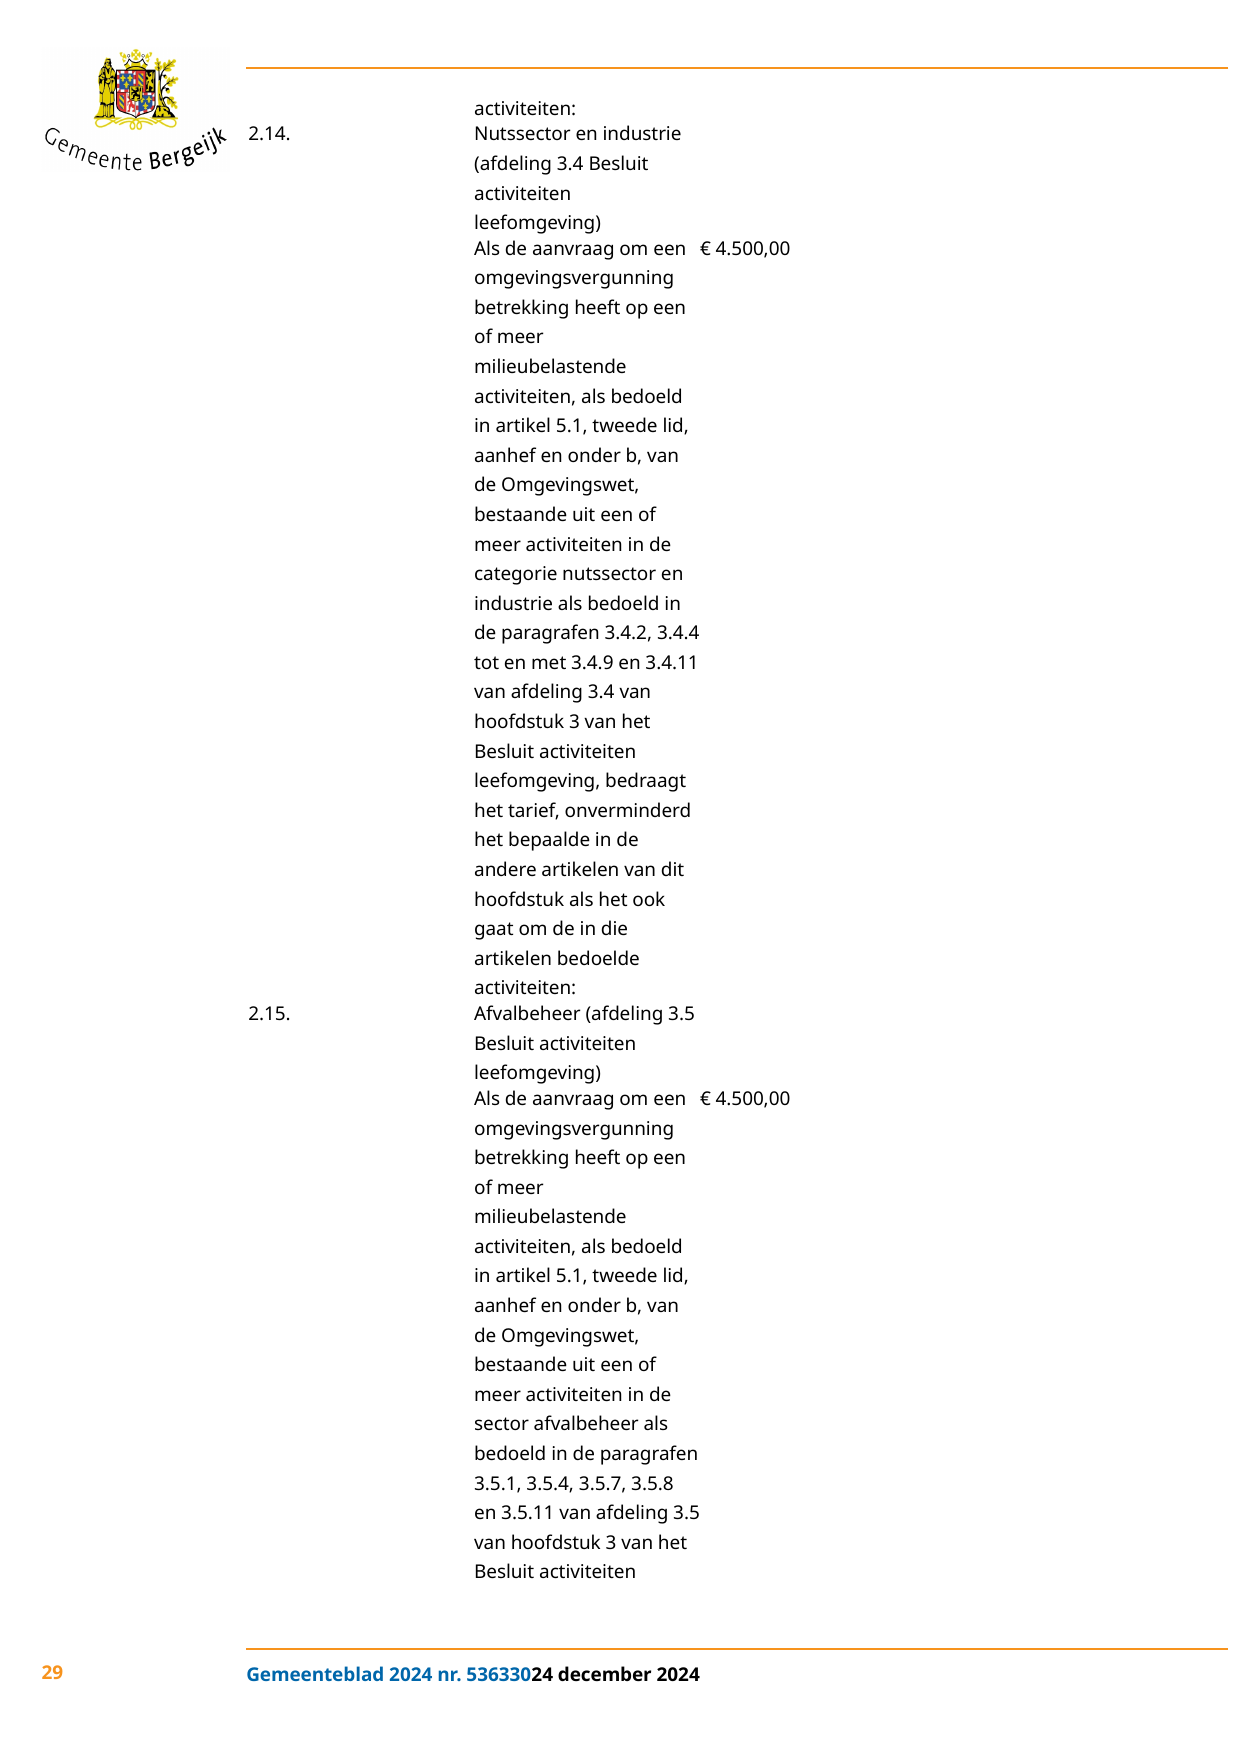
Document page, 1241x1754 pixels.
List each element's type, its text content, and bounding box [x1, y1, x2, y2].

table_cell [700, 121, 926, 235]
table_cell Als de aanvraag om een omgevingsvergunning betrekking heeft op een of meer milieubelastende activiteiten, als bedoeld in artikel 5.1, tweede lid, aanhef en onder b, van de Omgevingswet, bestaande uit een of meer activiteiten in de categorie nutssector en industrie als bedoeld in de paragrafen 3.4.2, 3.4.4 tot en met 3.4.9 en 3.4.11 van afdeling 3.4 van hoofdstuk 3 van het Besluit activiteiten leefomgeving, bedraagt het tarief, onverminderd het bepaalde in de andere artikelen van dit hoofdstuk als het ook gaat om de in die artikelen bedoelde activiteiten: [474, 235, 700, 1000]
table_cell activiteiten: [474, 95, 700, 121]
table_cell 2.14. [248, 121, 474, 235]
table_cell [248, 235, 474, 1000]
table_cell € 4.500,00 [700, 1085, 926, 1584]
table_cell [700, 1000, 926, 1085]
table_cell [248, 95, 474, 121]
table_cell Nutssector en industrie (afdeling 3.4 Besluit activiteiten leefomgeving) [474, 121, 700, 235]
picture [41, 47, 231, 172]
table_cell [700, 95, 926, 121]
table_cell 2.15. [248, 1000, 474, 1085]
table_cell [926, 1085, 1152, 1584]
table_cell Afvalbeheer (afdeling 3.5 Besluit activiteiten leefomgeving) [474, 1000, 700, 1085]
table_cell [926, 121, 1152, 235]
table_cell [248, 1085, 474, 1584]
table_cell [926, 95, 1152, 121]
table_cell [926, 235, 1152, 1000]
table_cell € 4.500,00 [700, 235, 926, 1000]
table_cell Als de aanvraag om een omgevingsvergunning betrekking heeft op een of meer milieubelastende activiteiten, als bedoeld in artikel 5.1, tweede lid, aanhef en onder b, van de Omgevingswet, bestaande uit een of meer activiteiten in de sector afvalbeheer als bedoeld in de paragrafen 3.5.1, 3.5.4, 3.5.7, 3.5.8 en 3.5.11 van afdeling 3.5 van hoofdstuk 3 van het Besluit activiteiten [474, 1085, 700, 1584]
table_cell [926, 1000, 1152, 1085]
